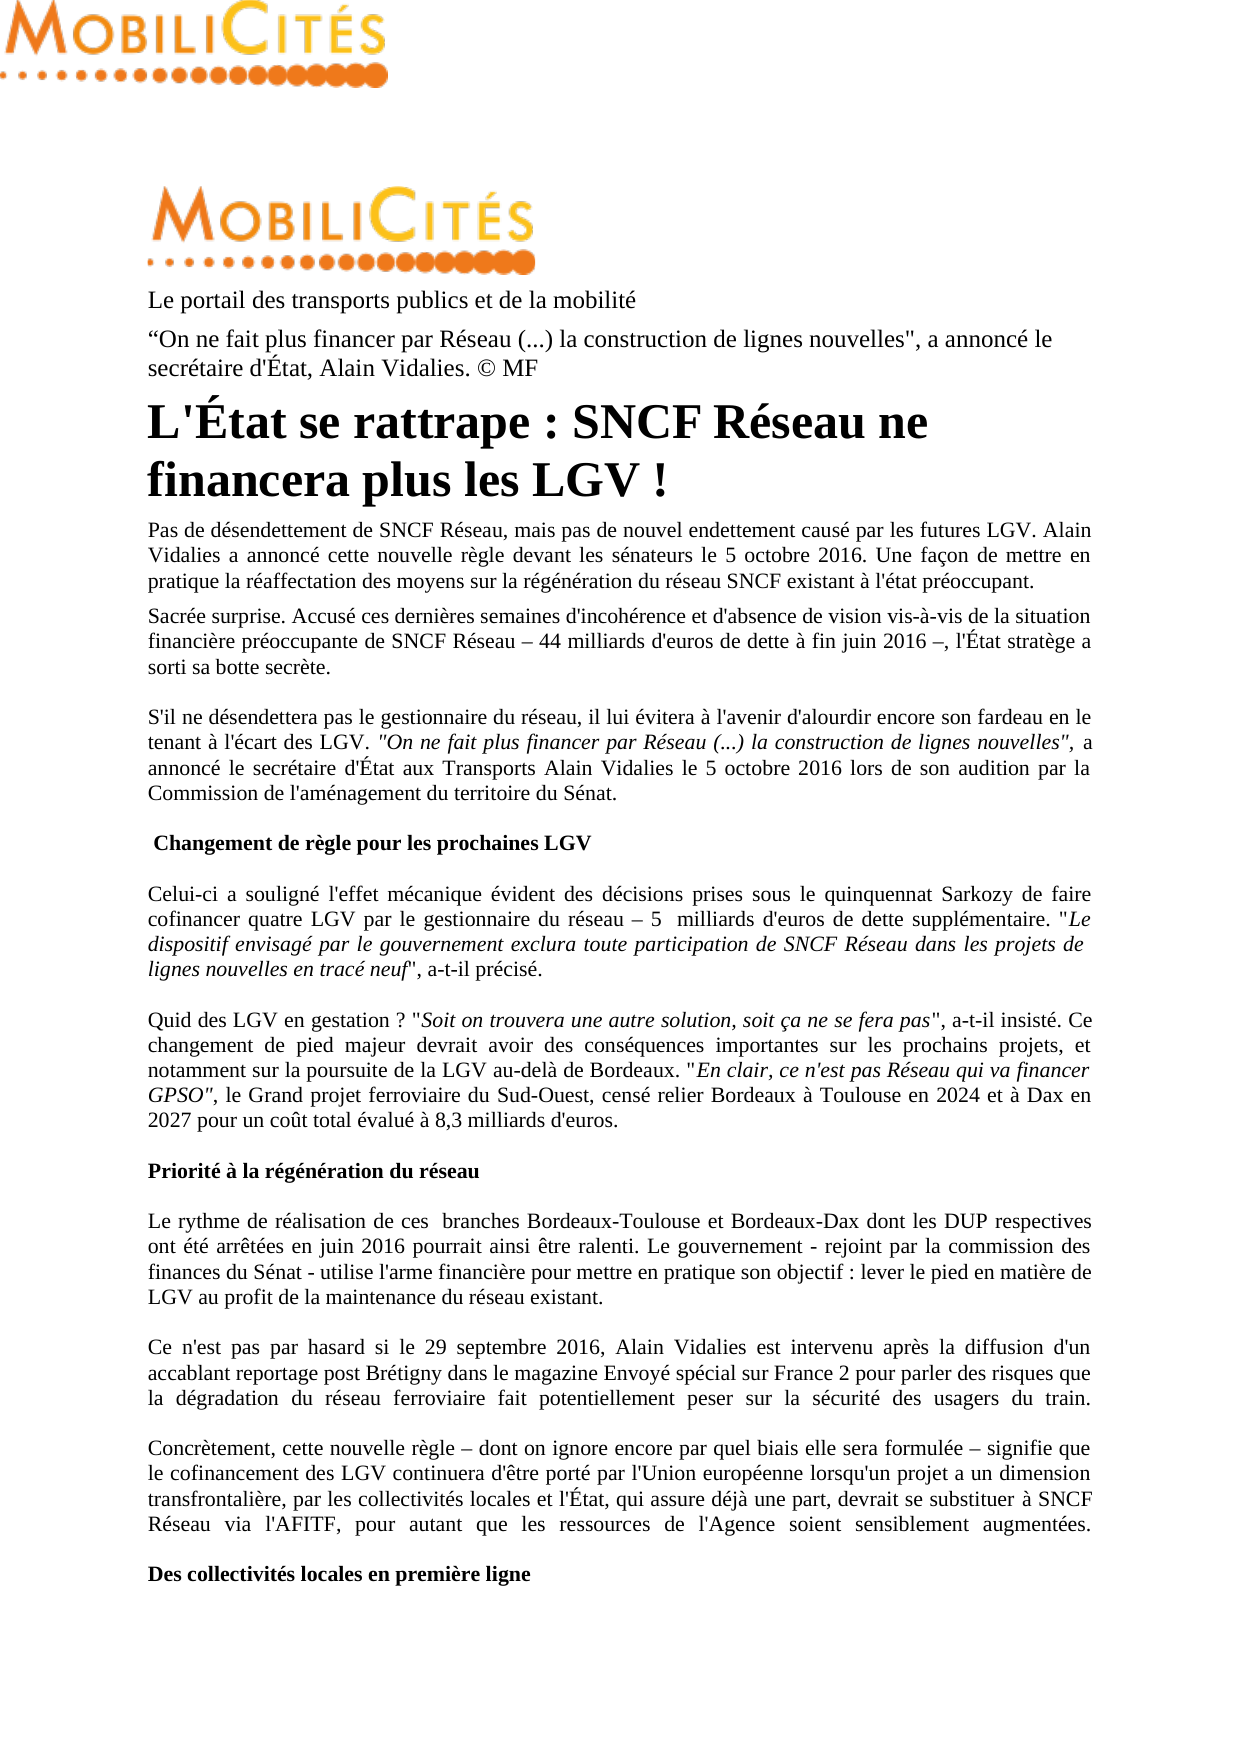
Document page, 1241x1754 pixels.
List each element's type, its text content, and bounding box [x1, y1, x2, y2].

subtitle L'État se rattrape : SNCF Réseau ne financera plus les LGV ! [148, 392, 1093, 507]
text Celui-ci a souligné l'effet mécanique évident des décisions prises sous le quinquennat Sarkozy de faire cofinancer quatre LGV par le gestionnaire du réseau – 5 milliards d'euros de dette supplémentaire. "Le dispositif envisagé par le gouvernement exclura toute participation de SNCF Réseau dans les projets de lignes nouvelles en tracé neuf", a-t-il précisé. [148, 855, 1093, 981]
picture [147, 186, 536, 275]
text Priorité à la régénération du réseau [148, 1133, 1093, 1183]
text “On ne fait plus financer par Réseau (...) la construction de lignes nouvelles", a annoncé le secrétaire d'État, Alain Vidalies. © MF [148, 324, 1093, 381]
text Le rythme de réalisation de ces branches Bordeaux-Toulouse et Bordeaux-Dax dont les DUP respectives ont été arrêtées en juin 2016 pourrait ainsi être ralenti. Le gouvernement - rejoint par la commission des finances du Sénat - utilise l'arme financière pour mettre en pratique son objectif : lever le pied en matière de LGV au profit de la maintenance du réseau existant. [148, 1183, 1093, 1309]
text S'il ne désendettera pas le gestionnaire du réseau, il lui évitera à l'avenir d'alourdir encore son fardeau en le tenant à l'écart des LGV. "On ne fait plus financer par Réseau (...) la construction de lignes nouvelles", a annoncé le secrétaire d'État aux Transports Alain Vidalies le 5 octobre 2016 lors de son audition par la Commission de l'aménagement du territoire du Sénat. [148, 679, 1093, 805]
text Sacrée surprise. Accusé ces dernières semaines d'incohérence et d'absence de vision vis-à-vis de la situation financière préoccupante de SNCF Réseau – 44 milliards d'euros de dette à fin juin 2016 –, l'État stratège a sorti sa botte secrète. [148, 603, 1093, 679]
text Changement de règle pour les prochaines LGV [148, 805, 1093, 855]
text Quid des LGV en gestation ? "Soit on trouvera une autre solution, soit ça ne se fera pas", a-t-il insisté. Ce changement de pied majeur devrait avoir des conséquences importantes sur les prochains projets, et notamment sur la poursuite de la LGV au-delà de Bordeaux. "En clair, ce n'est pas Réseau qui va financer GPSO", le Grand projet ferroviaire du Sud-Ouest, censé relier Bordeaux à Toulouse en 2024 et à Dax en 2027 pour un coût total évalué à 8,3 milliards d'euros. [148, 981, 1093, 1133]
picture [0, 0, 388, 88]
text Le portail des transports publics et de la mobilité [148, 285, 1093, 313]
text Ce n'est pas par hasard si le 29 septembre 2016, Alain Vidalies est intervenu après la diffusion d'un accablant reportage post Brétigny dans le magazine Envoyé spécial sur France 2 pour parler des risques que la dégradation du réseau ferroviaire fait potentiellement peser sur la sécurité des usagers du train. Concrètement, cette nouvelle règle – dont on ignore encore par quel biais elle sera formulée – signifie que le cofinancement des LGV continuera d'être porté par l'Union européenne lorsqu'un projet a un dimension transfrontalière, par les collectivités locales et l'État, qui assure déjà une part, devrait se substituer à SNCF Réseau via l'AFITF, pour autant que les ressources de l'Agence soient sensiblement augmentées. Des collectivités locales en première ligne [148, 1309, 1093, 1586]
text Pas de désendettement de SNCF Réseau, mais pas de nouvel endettement causé par les futures LGV. Alain Vidalies a annoncé cette nouvelle règle devant les sénateurs le 5 octobre 2016. Une façon de mettre en pratique la réaffectation des moyens sur la régénération du réseau SNCF existant à l'état préoccupant. [148, 517, 1093, 593]
